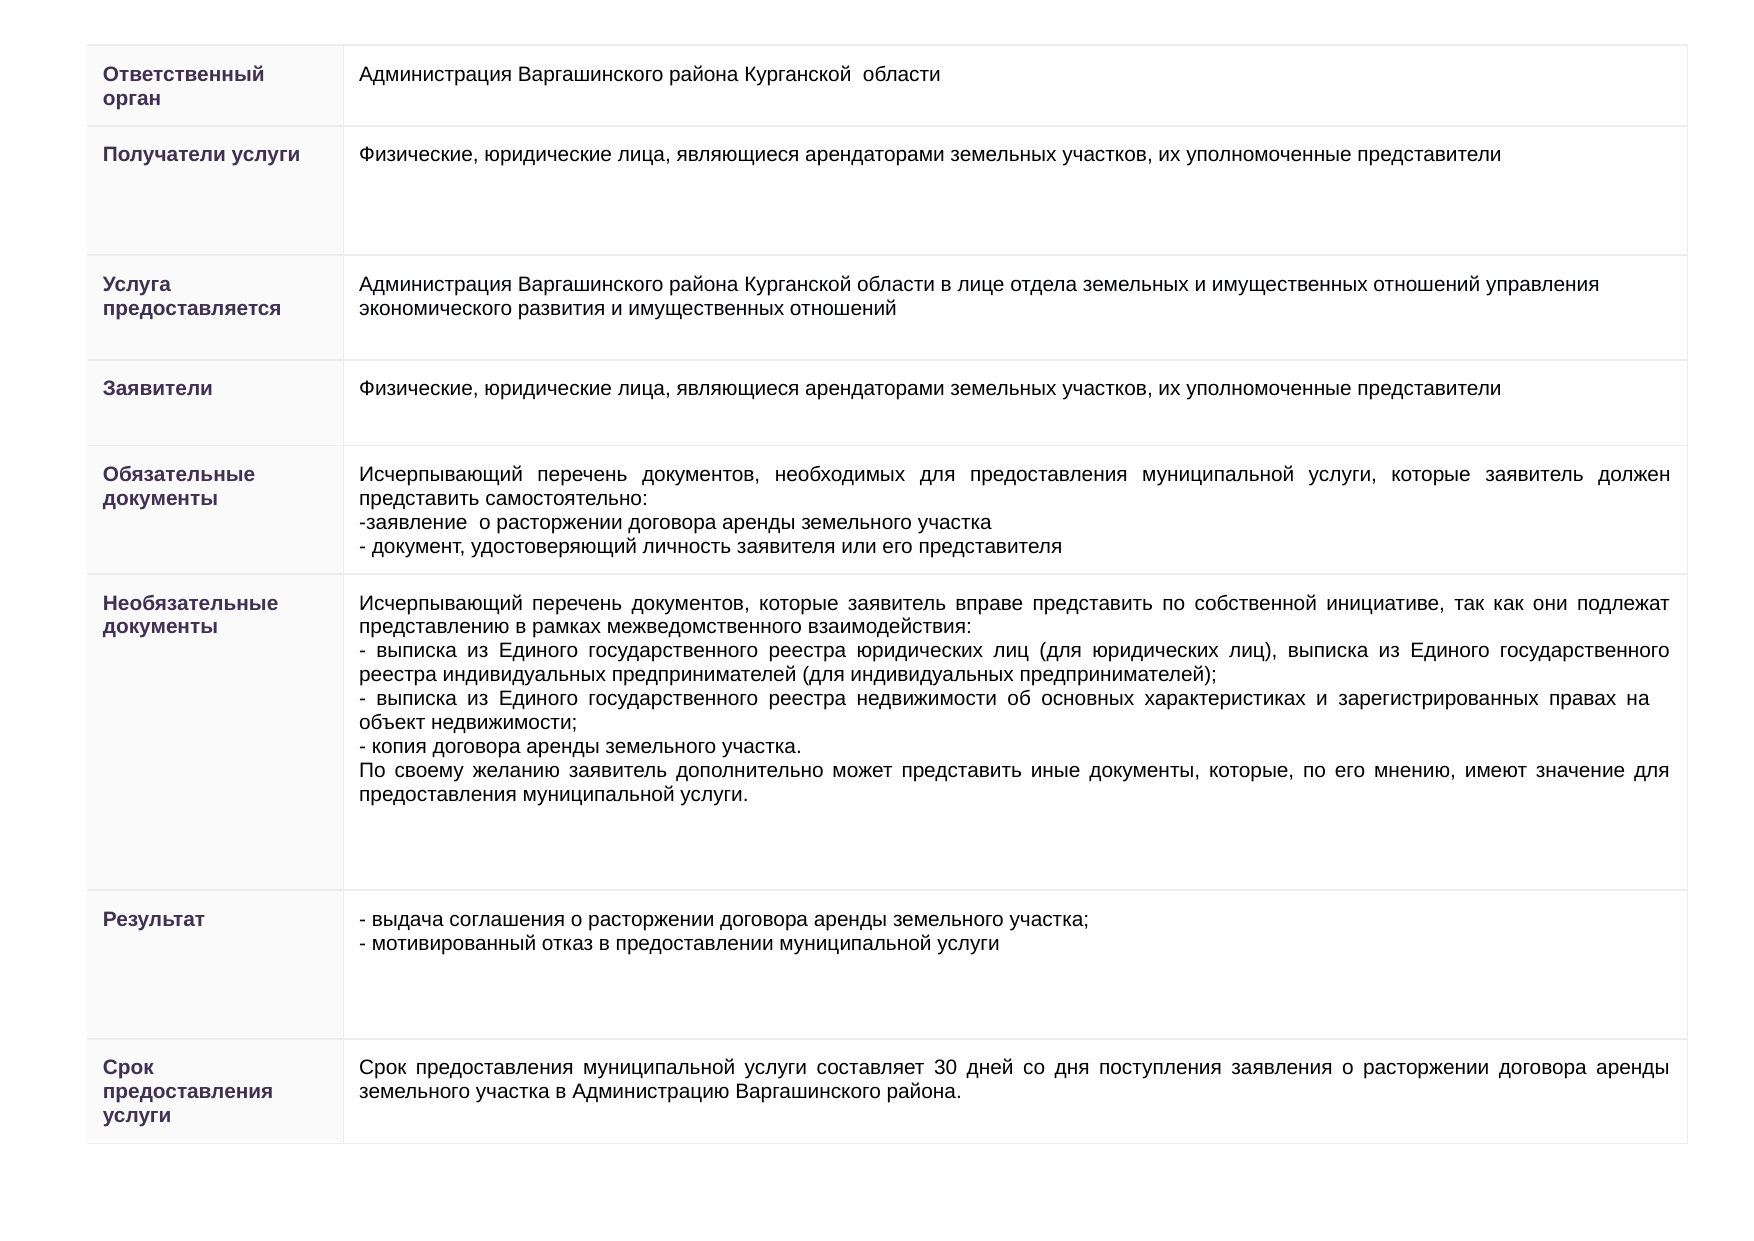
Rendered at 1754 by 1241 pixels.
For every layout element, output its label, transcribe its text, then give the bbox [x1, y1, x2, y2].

table_cell Необязательные документы [87, 575, 343, 889]
table_cell Заявители [87, 361, 343, 444]
table_cell Физические, юридические лица, являющиеся арендаторами земельных участков, их уполномоченные представители [344, 127, 1687, 254]
table_cell Исчерпывающий перечень документов, необходимых для предоставления муниципальной услуги, которые заявитель должен представить самостоятельно: -заявление о расторжении договора аренды земельного участка - документ, удостоверяющий личность заявителя или его представителя [344, 446, 1687, 573]
table_cell Физические, юридические лица, являющиеся арендаторами земельных участков, их уполномоченные представители [344, 361, 1687, 444]
table_cell Результат [87, 891, 343, 1038]
table_cell Обязательные документы [87, 446, 343, 573]
table_cell Исчерпывающий перечень документов, которые заявитель вправе представить по собственной инициативе, так как они подлежат представлению в рамках межведомственного взаимодействия: - выписка из Единого государственного реестра юридических лиц (для юридических лиц), выписка из Единого государственного реестра индивидуальных предпринимателей (для индивидуальных предпринимателей); - выписка из Единого государственного реестра недвижимости об основных характеристиках и зарегистрированных правах на объект недвижимости; - копия договора аренды земельного участка. По своему желанию заявитель дополнительно может представить иные документы, которые, по его мнению, имеют значение для предоставления муниципальной услуги. [344, 575, 1687, 889]
table_cell Срок предоставления муниципальной услуги составляет 30 дней со дня поступления заявления о расторжении договора аренды земельного участка в Администрацию Варгашинского района. [344, 1040, 1687, 1142]
table_cell Получатели услуги [87, 127, 343, 254]
table_header Администрация Варгашинского района Курганской области [344, 46, 1687, 125]
table_cell - выдача соглашения о расторжении договора аренды земельного участка; - мотивированный отказ в предоставлении муниципальной услуги [344, 891, 1687, 1038]
table_cell Срок предоставления услуги [87, 1040, 343, 1142]
table_header Ответственный орган [87, 46, 343, 125]
table_cell Администрация Варгашинского района Курганской области в лице отдела земельных и имущественных отношений управления экономического развития и имущественных отношений [344, 256, 1687, 359]
table_cell Услуга предоставляется [87, 256, 343, 359]
